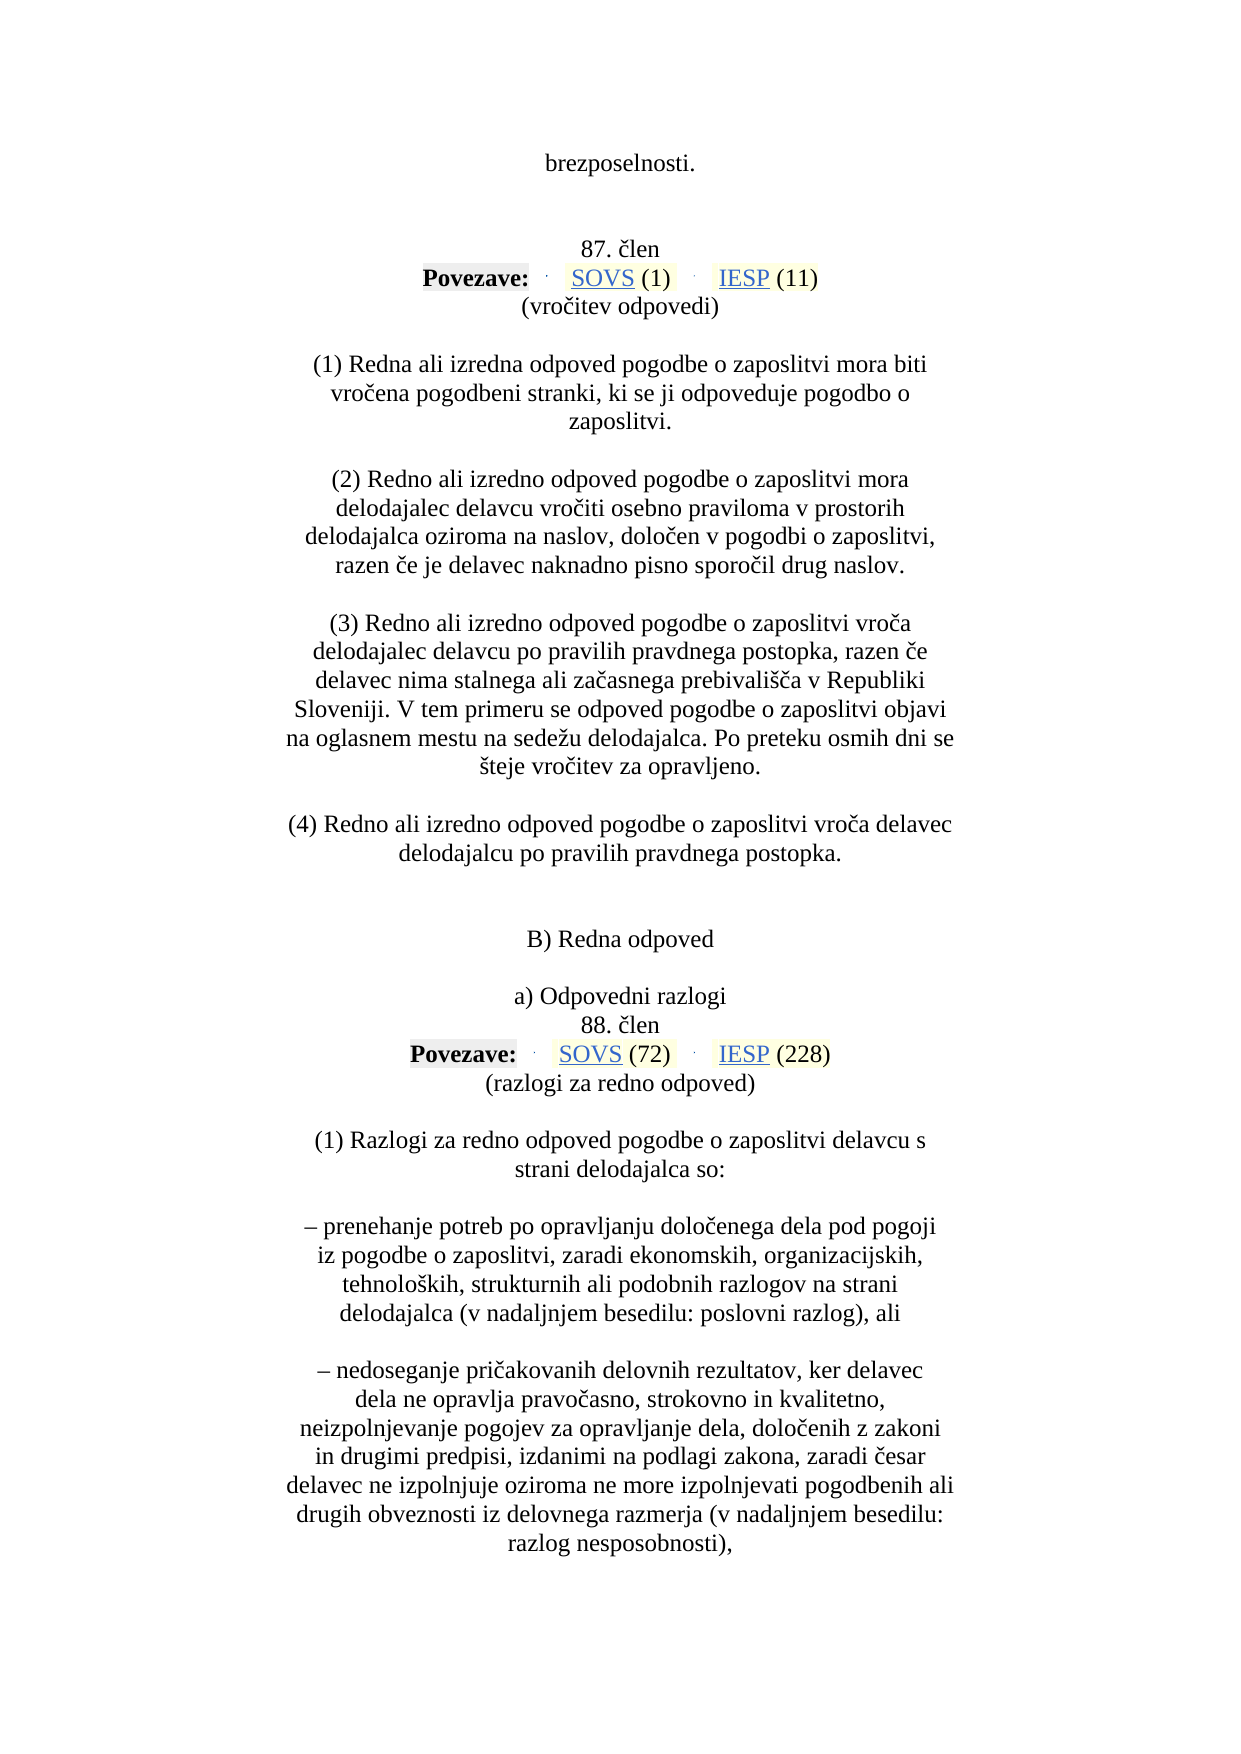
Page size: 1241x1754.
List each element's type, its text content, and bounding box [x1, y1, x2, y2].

table_header brezposelnosti. 87. člen Povezave: SOVS (1) IESP (11) (vročitev odpovedi) (1) Redna ali izredna odpoved pogodbe o zaposlitvi mora biti vročena pogodbeni stranki, ki se ji odpoveduje pogodbo o zaposlitvi. (2) Redno ali izredno odpoved pogodbe o zaposlitvi mora delodajalec delavcu vročiti osebno praviloma v prostorih delodajalca oziroma na naslov, določen v pogodbi o zaposlitvi, razen če je delavec naknadno pisno sporočil drug naslov. (3) Redno ali izredno odpoved pogodbe o zaposlitvi vroča delodajalec delavcu po pravilih pravdnega postopka, razen če delavec nima stalnega ali začasnega prebivališča v Republiki Sloveniji. V tem primeru se odpoved pogodbe o zaposlitvi objavi na oglasnem mestu na sedežu delodajalca. Po preteku osmih dni se šteje vročitev za opravljeno. (4) Redno ali izredno odpoved pogodbe o zaposlitvi vroča delavec delodajalcu po pravilih pravdnega postopka. B) Redna odpoved a) Odpovedni razlogi [138, 148, 1102, 1010]
table_header 88. člen Povezave: SOVS (72) IESP (228) (razlogi za redno odpoved) (1) Razlogi za redno odpoved pogodbe o zaposlitvi delavcu s strani delodajalca so: – prenehanje potreb po opravljanju določenega dela pod pogoji iz pogodbe o zaposlitvi, zaradi ekonomskih, organizacijskih, tehnoloških, strukturnih ali podobnih razlogov na strani delodajalca (v nadaljnjem besedilu: poslovni razlog), ali – nedoseganje pričakovanih delovnih rezultatov, ker delavec dela ne opravlja pravočasno, strokovno in kvalitetno, neizpolnjevanje pogojev za opravljanje dela, določenih z zakoni in drugimi predpisi, izdanimi na podlagi zakona, zaradi česar delavec ne izpolnjuje oziroma ne more izpolnjevati pogodbenih ali drugih obveznosti iz delovnega razmerja (v nadaljnjem besedilu: razlog nesposobnosti), [138, 1010, 1102, 1585]
